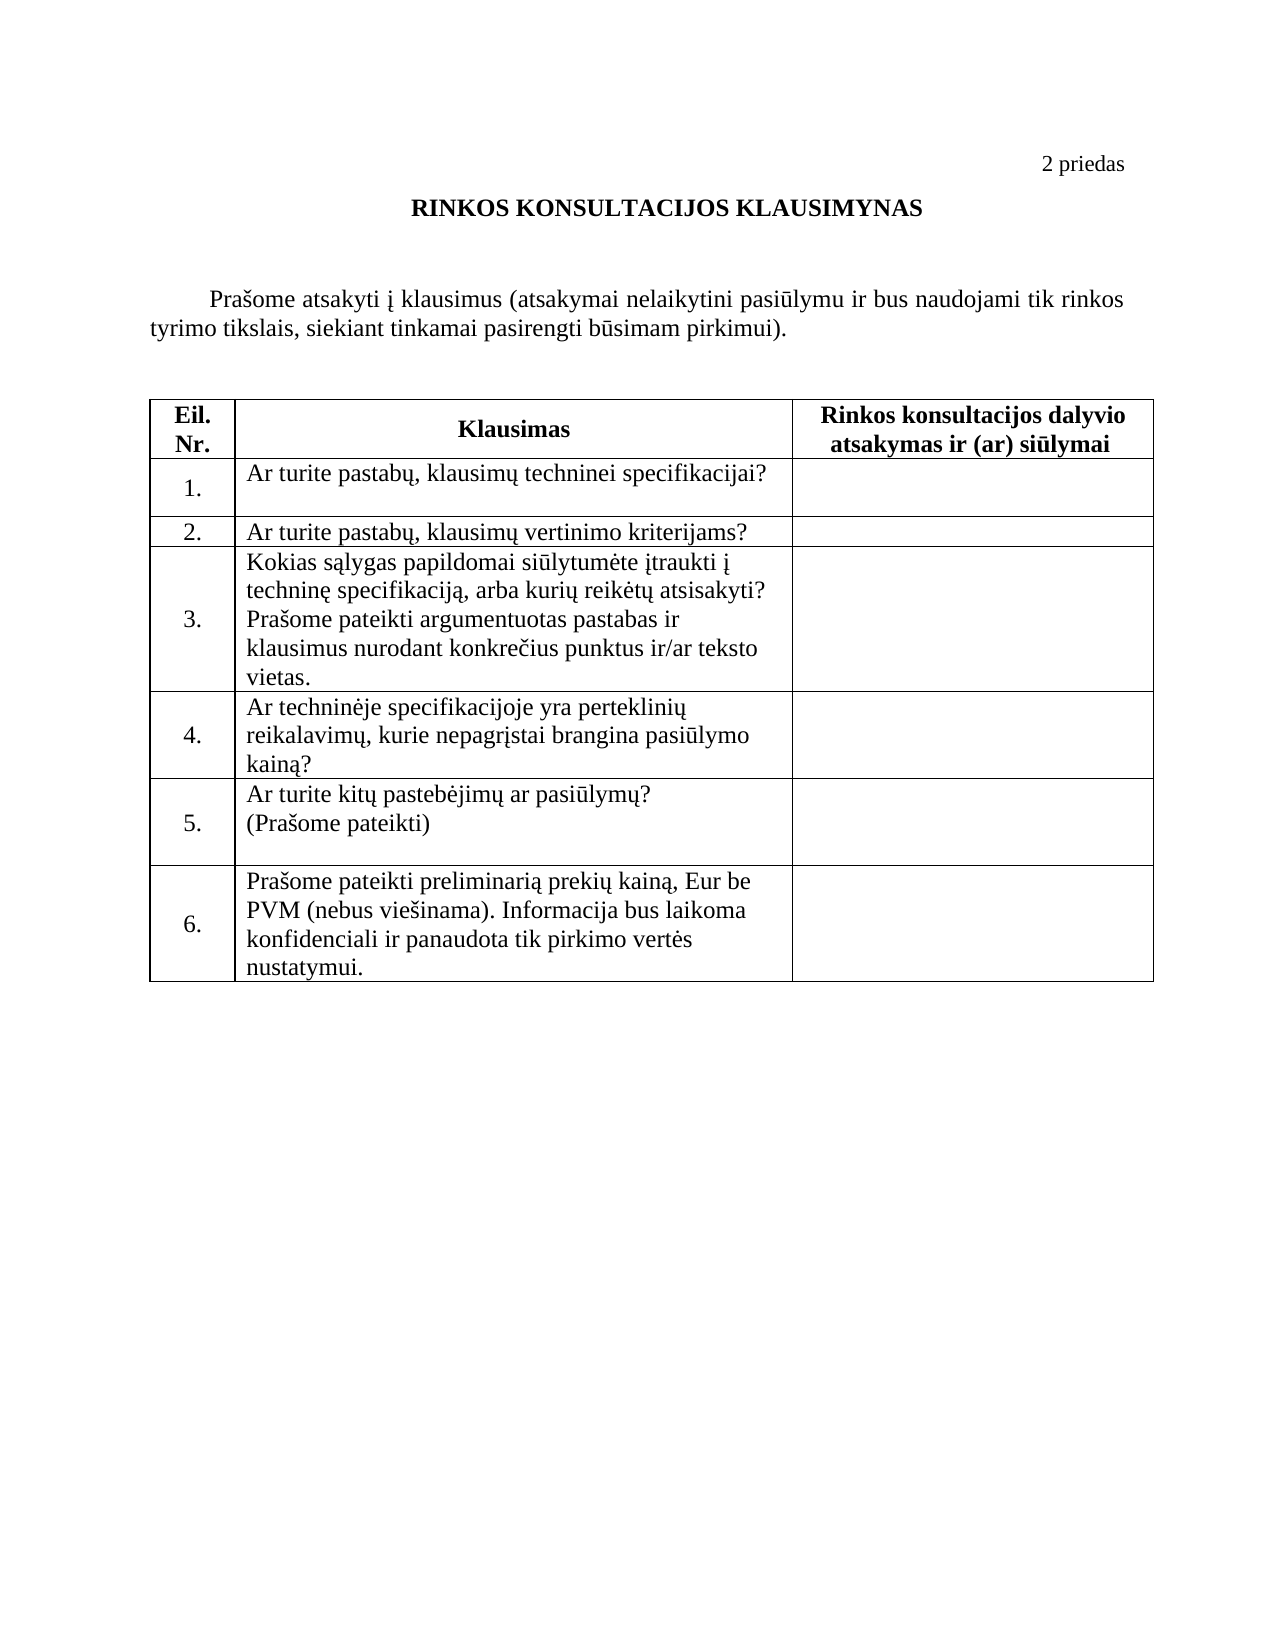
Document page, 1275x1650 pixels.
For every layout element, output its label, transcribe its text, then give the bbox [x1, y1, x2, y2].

table_header Eil. Nr. [151, 400, 234, 457]
table_header Klausimas [236, 400, 792, 457]
text Prašome atsakyti į klausimus (atsakymai nelaikytini pasiūlymu ir bus naudojami tik rinkos tyrimo tikslais, siekiant tinkamai pasirengti būsimam pirkimui). [150, 284, 1125, 341]
table_cell 3. [151, 547, 234, 691]
table_cell Ar turite pastabų, klausimų techninei specifikacijai? [236, 459, 792, 516]
table_cell [793, 692, 1153, 778]
text RINKOS KONSULTACIJOS KLAUSIMYNAS [150, 193, 1125, 222]
table_cell Ar turite pastabų, klausimų vertinimo kriterijams? [236, 517, 792, 546]
table_cell [793, 459, 1153, 516]
table_cell [793, 779, 1153, 865]
text 2 priedas [150, 150, 1125, 176]
table_cell 5. [151, 779, 234, 865]
table_cell 4. [151, 692, 234, 778]
table_cell 2. [151, 517, 234, 546]
table_cell [793, 517, 1153, 546]
table_cell 6. [151, 866, 234, 981]
table_cell [793, 866, 1153, 981]
table_cell Kokias sąlygas papildomai siūlytumėte įtraukti į techninę specifikaciją, arba kurių reikėtų atsisakyti? Prašome pateikti argumentuotas pastabas ir klausimus nurodant konkrečius punktus ir/ar teksto vietas. [236, 547, 792, 691]
table_header Rinkos konsultacijos dalyvio atsakymas ir (ar) siūlymai [793, 400, 1153, 457]
table_cell Ar turite kitų pastebėjimų ar pasiūlymų? (Prašome pateikti) [236, 779, 792, 865]
table_cell 1. [151, 459, 234, 516]
table_cell Prašome pateikti preliminarią prekių kainą, Eur be PVM (nebus viešinama). Informacija bus laikoma konfidenciali ir panaudota tik pirkimo vertės nustatymui. [236, 866, 792, 981]
table_cell [793, 547, 1153, 691]
table_cell Ar techninėje specifikacijoje yra perteklinių reikalavimų, kurie nepagrįstai brangina pasiūlymo kainą? [236, 692, 792, 778]
